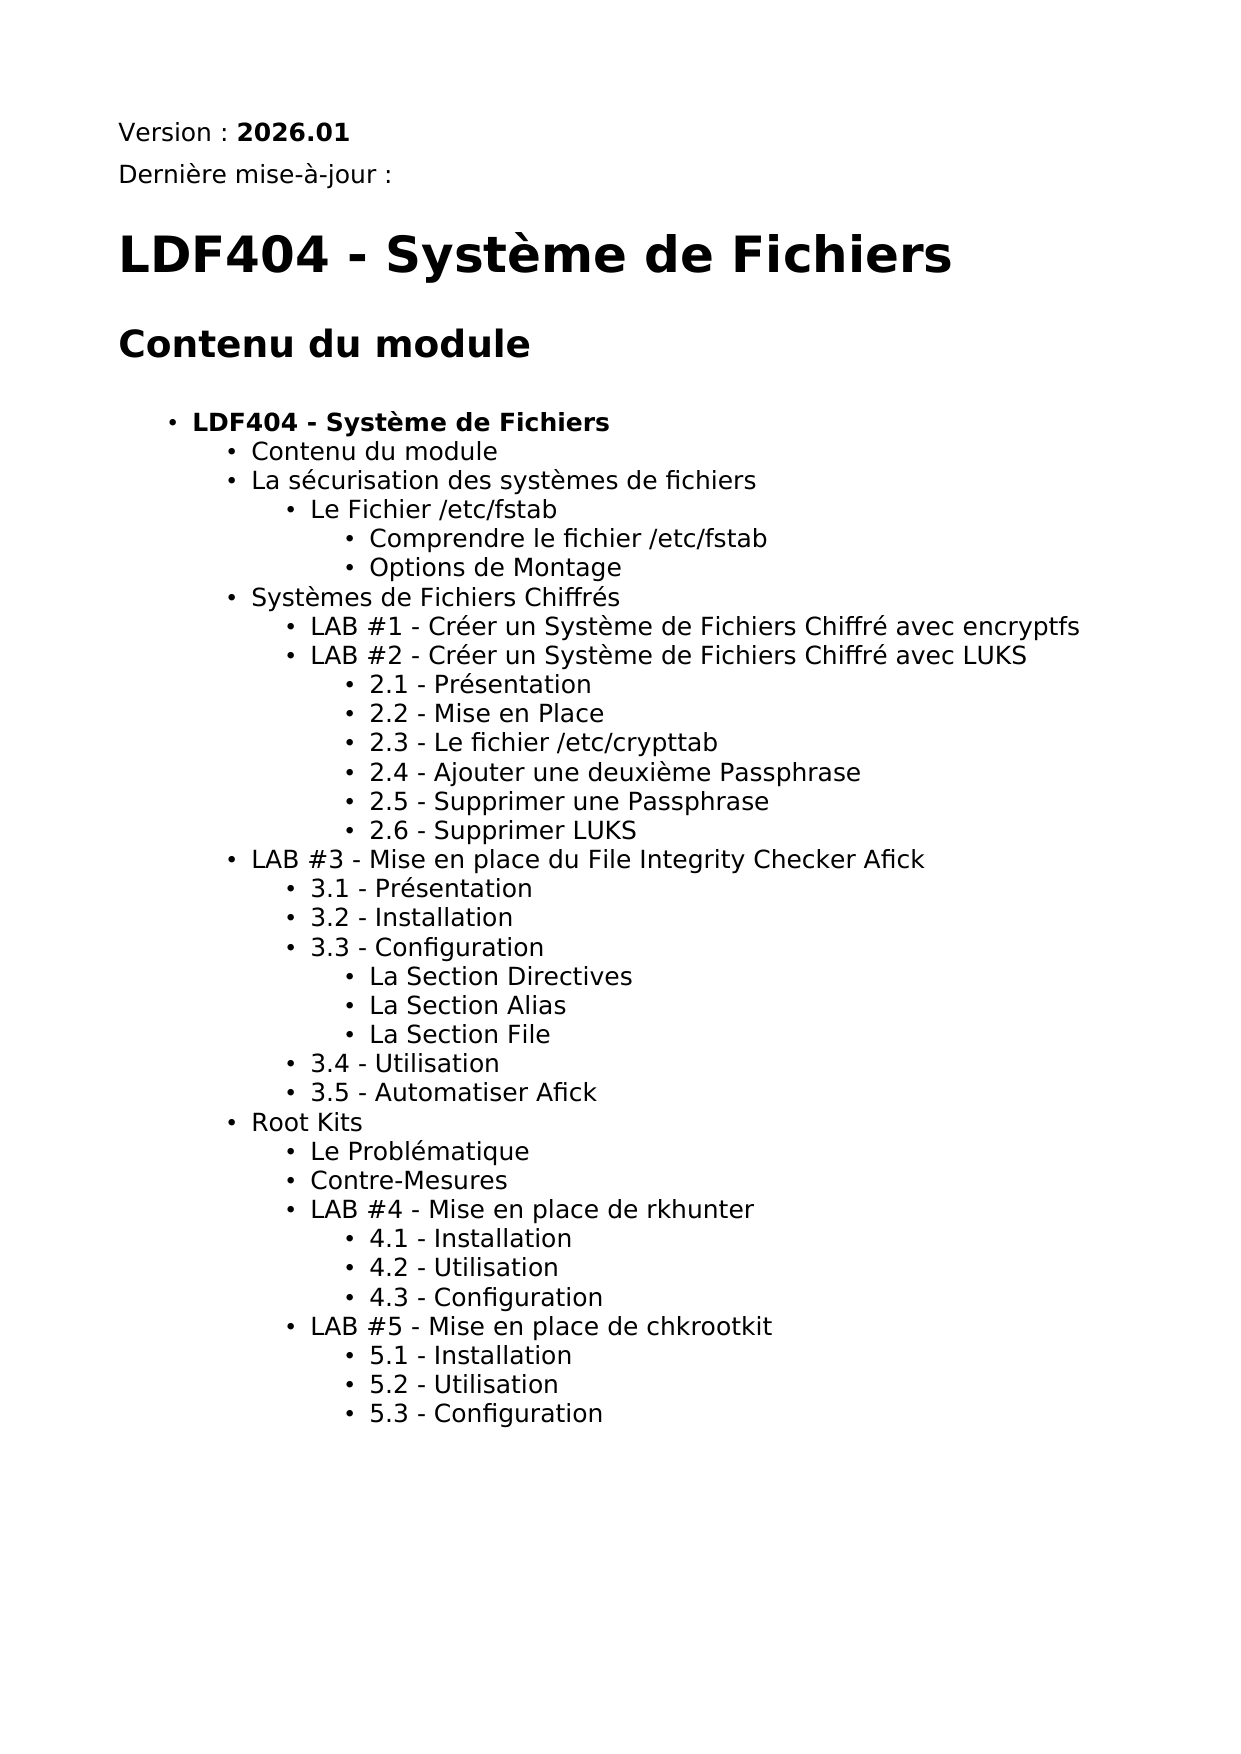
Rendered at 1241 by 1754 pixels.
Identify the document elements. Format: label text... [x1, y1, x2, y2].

list 2.4 - Ajouter une deuxième Passphrase [354, 758, 1122, 787]
list 4.1 - Installation [354, 1224, 1122, 1254]
list LDF404 - Système de Fichiers [177, 408, 1122, 437]
list 3.2 - Installation [295, 904, 1122, 933]
subtitle LDF404 - Système de Fichiers [118, 226, 1122, 285]
list Contenu du module [236, 437, 1122, 466]
list Systèmes de Fichiers Chiffrés [236, 583, 1122, 612]
list 5.1 - Installation [354, 1341, 1122, 1370]
list 3.5 - Automatiser Afick [295, 1079, 1122, 1108]
text Version : 2026.01 [118, 118, 1122, 147]
list Le Problématique [295, 1137, 1122, 1166]
list LAB #4 - Mise en place de rkhunter [295, 1195, 1122, 1224]
list 3.1 - Présentation [295, 874, 1122, 904]
list LAB #3 - Mise en place du File Integrity Checker Afick [236, 845, 1122, 874]
list 5.2 - Utilisation [354, 1370, 1122, 1399]
list 3.3 - Configuration [295, 933, 1122, 962]
list LAB #1 - Créer un Système de Fichiers Chiffré avec encryptfs [295, 612, 1122, 641]
list 3.4 - Utilisation [295, 1049, 1122, 1079]
list La Section Alias [354, 991, 1122, 1020]
list 4.3 - Configuration [354, 1283, 1122, 1312]
list Options de Montage [354, 554, 1122, 583]
list 2.3 - Le fichier /etc/crypttab [354, 729, 1122, 758]
list La Section File [354, 1020, 1122, 1049]
list 2.6 - Supprimer LUKS [354, 816, 1122, 845]
list Comprendre le fichier /etc/fstab [354, 524, 1122, 554]
list 2.5 - Supprimer une Passphrase [354, 787, 1122, 816]
list 2.2 - Mise en Place [354, 699, 1122, 729]
list La Section Directives [354, 962, 1122, 991]
list 5.3 - Configuration [354, 1399, 1122, 1429]
text Dernière mise-à-jour : [118, 160, 1122, 189]
list 2.1 - Présentation [354, 670, 1122, 699]
list 4.2 - Utilisation [354, 1254, 1122, 1283]
list LAB #5 - Mise en place de chkrootkit [295, 1312, 1122, 1341]
list Contre-Mesures [295, 1166, 1122, 1195]
list LAB #2 - Créer un Système de Fichiers Chiffré avec LUKS [295, 641, 1122, 670]
list La sécurisation des systèmes de fichiers [236, 466, 1122, 495]
list Le Fichier /etc/fstab [295, 495, 1122, 524]
list Root Kits [236, 1108, 1122, 1137]
subtitle Contenu du module [118, 322, 1122, 366]
